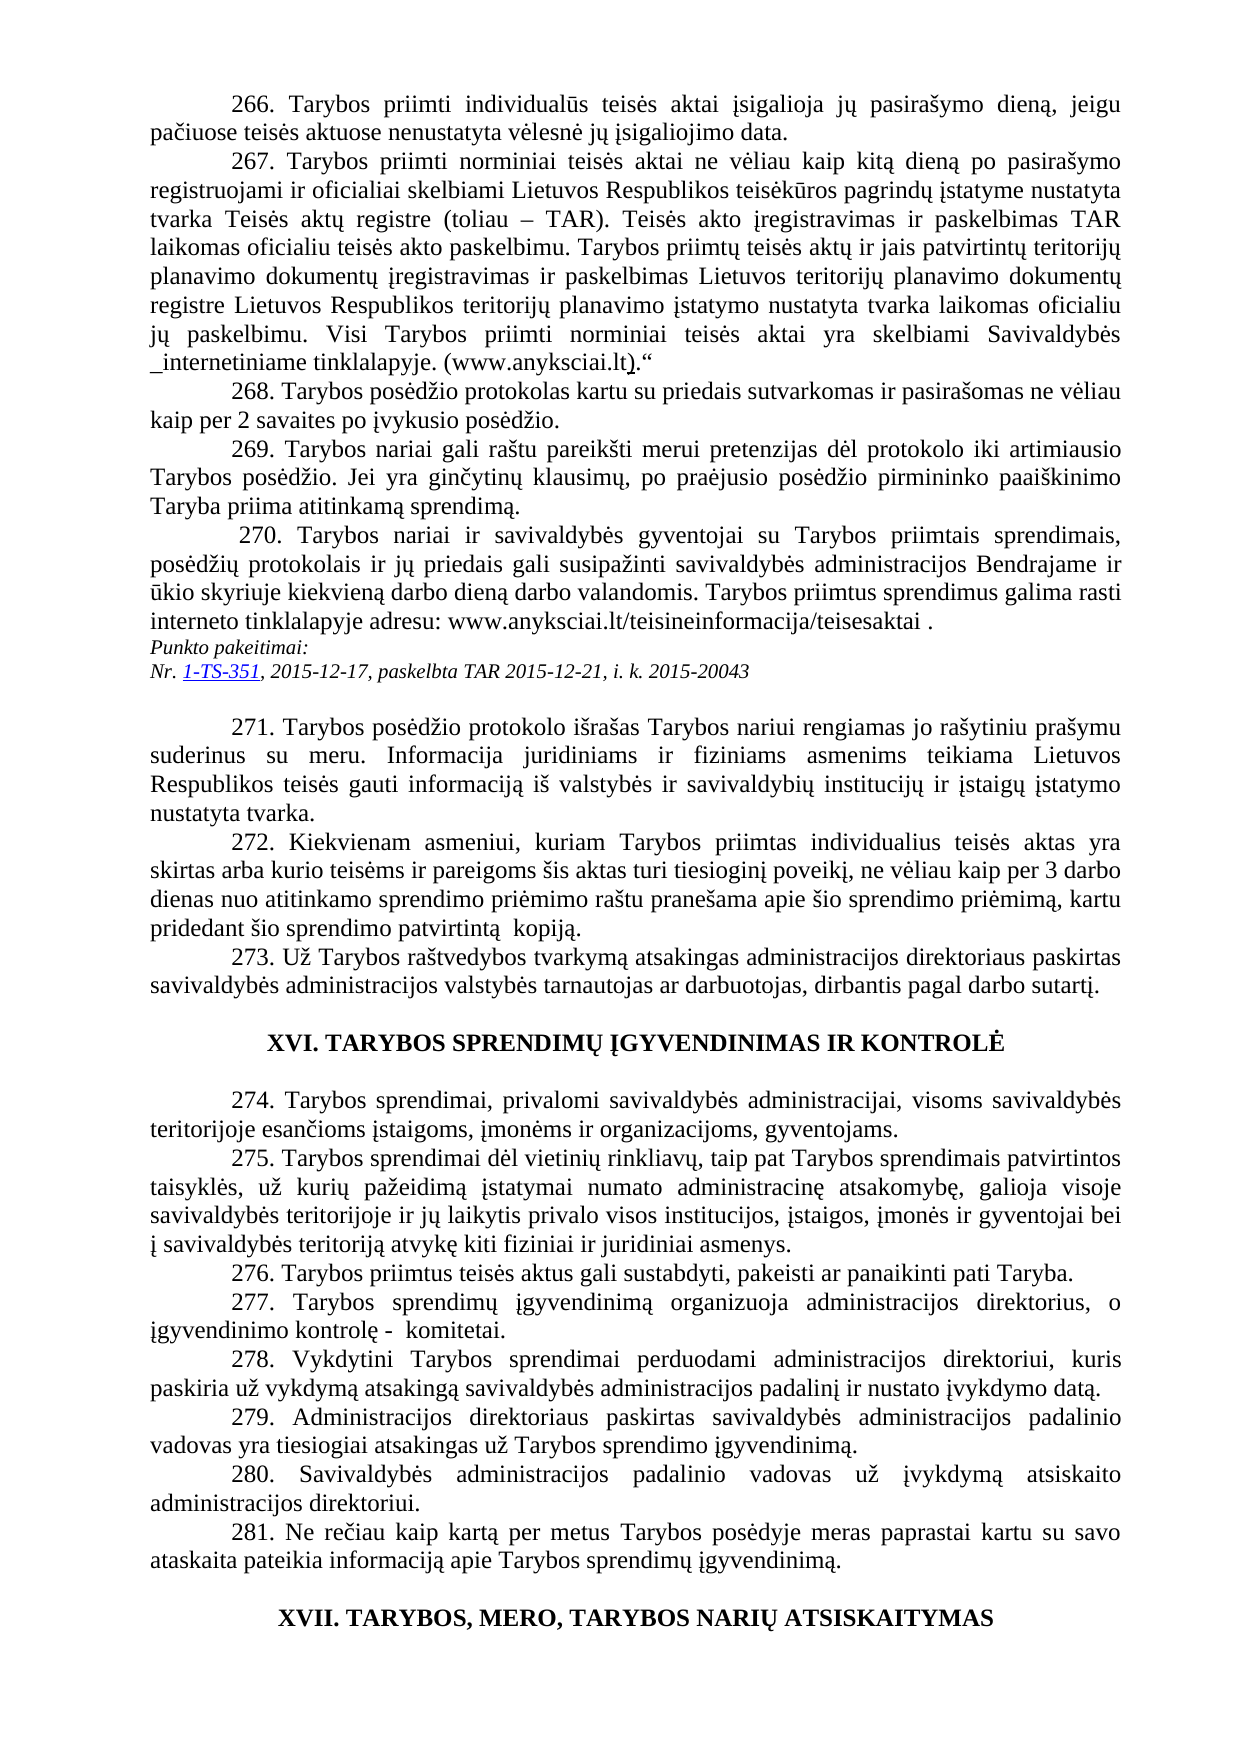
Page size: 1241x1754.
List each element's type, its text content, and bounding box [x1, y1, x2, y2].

text 274. Tarybos sprendimai, privalomi savivaldybės administracijai, visoms savivaldybės teritorijoje esančioms įstaigoms, įmonėms ir organizacijoms, gyventojams. [150, 1086, 1122, 1143]
text Punkto pakeitimai: [150, 635, 1122, 659]
text XVII. TARYBOS, MERO, TARYBOS NARIŲ ATSISKAITYMAS [150, 1603, 1122, 1632]
text 270. Tarybos nariai ir savivaldybės gyventojai su Tarybos priimtais sprendimais, posėdžių protokolais ir jų priedais gali susipažinti savivaldybės administracijos Bendrajame ir ūkio skyriuje kiekvieną darbo dieną darbo valandomis. Tarybos priimtus sprendimus galima rasti interneto tinklalapyje adresu: www.anyksciai.lt/teisineinformacija/teisesaktai . [150, 520, 1122, 635]
text 266. Tarybos priimti individualūs teisės aktai įsigalioja jų pasirašymo dieną, jeigu pačiuose teisės aktuose nenustatyta vėlesnė jų įsigaliojimo data. [150, 89, 1122, 146]
text 275. Tarybos sprendimai dėl vietinių rinkliavų, taip pat Tarybos sprendimais patvirtintos taisyklės, už kurių pažeidimą įstatymai numato administracinę atsakomybę, galioja visoje savivaldybės teritorijoje ir jų laikytis privalo visos institucijos, įstaigos, įmonės ir gyventojai bei į savivaldybės teritoriją atvykę kiti fiziniai ir juridiniai asmenys. [150, 1143, 1122, 1258]
text 277. Tarybos sprendimų įgyvendinimą organizuoja administracijos direktorius, o įgyvendinimo kontrolę - komitetai. [150, 1287, 1122, 1344]
text 279. Administracijos direktoriaus paskirtas savivaldybės administracijos padalinio vadovas yra tiesiogiai atsakingas už Tarybos sprendimo įgyvendinimą. [150, 1402, 1122, 1459]
text 278. Vykdytini Tarybos sprendimai perduodami administracijos direktoriui, kuris paskiria už vykdymą atsakingą savivaldybės administracijos padalinį ir nustato įvykdymo datą. [150, 1344, 1122, 1402]
text XVI. TARYBOS SPRENDIMŲ ĮGYVENDINIMAS IR KONTROLĖ [150, 1028, 1122, 1057]
text 272. Kiekvienam asmeniui, kuriam Tarybos priimtas individualius teisės aktas yra skirtas arba kurio teisėms ir pareigoms šis aktas turi tiesioginį poveikį, ne vėliau kaip per 3 darbo dienas nuo atitinkamo sprendimo priėmimo raštu pranešama apie šio sprendimo priėmimą, kartu pridedant šio sprendimo patvirtintą kopiją. [150, 827, 1122, 942]
text 269. Tarybos nariai gali raštu pareikšti merui pretenzijas dėl protokolo iki artimiausio Tarybos posėdžio. Jei yra ginčytinų klausimų, po praėjusio posėdžio pirmininko paaiškinimo Taryba priima atitinkamą sprendimą. [150, 434, 1122, 520]
text 268. Tarybos posėdžio protokolas kartu su priedais sutvarkomas ir pasirašomas ne vėliau kaip per 2 savaites po įvykusio posėdžio. [150, 376, 1122, 434]
text 267. Tarybos priimti norminiai teisės aktai ne vėliau kaip kitą dieną po pasirašymo registruojami ir oficialiai skelbiami Lietuvos Respublikos teisėkūros pagrindų įstatyme nustatyta tvarka Teisės aktų registre (toliau – TAR). Teisės akto įregistravimas ir paskelbimas TAR laikomas oficialiu teisės akto paskelbimu. Tarybos priimtų teisės aktų ir jais patvirtintų teritorijų planavimo dokumentų įregistravimas ir paskelbimas Lietuvos teritorijų planavimo dokumentų registre Lietuvos Respublikos teritorijų planavimo įstatymo nustatyta tvarka laikomas oficialiu jų paskelbimu. Visi Tarybos priimti norminiai teisės aktai yra skelbiami Savivaldybės _internetiniame tinklalapyje. (www.anyksciai.lt).“ [150, 146, 1122, 376]
text 273. Už Tarybos raštvedybos tvarkymą atsakingas administracijos direktoriaus paskirtas savivaldybės administracijos valstybės tarnautojas ar darbuotojas, dirbantis pagal darbo sutartį. [150, 942, 1122, 999]
text 271. Tarybos posėdžio protokolo išrašas Tarybos nariui rengiamas jo rašytiniu prašymu suderinus su meru. Informacija juridiniams ir fiziniams asmenims teikiama Lietuvos Respublikos teisės gauti informaciją iš valstybės ir savivaldybių institucijų ir įstaigų įstatymo nustatyta tvarka. [150, 712, 1122, 827]
text 280. Savivaldybės administracijos padalinio vadovas už įvykdymą atsiskaito administracijos direktoriui. [150, 1459, 1122, 1517]
text Nr. 1-TS-351, 2015-12-17, paskelbta TAR 2015-12-21, i. k. 2015-20043 [150, 659, 1122, 683]
text 276. Tarybos priimtus teisės aktus gali sustabdyti, pakeisti ar panaikinti pati Taryba. [150, 1258, 1122, 1287]
text 281. Ne rečiau kaip kartą per metus Tarybos posėdyje meras paprastai kartu su savo ataskaita pateikia informaciją apie Tarybos sprendimų įgyvendinimą. [150, 1517, 1122, 1574]
